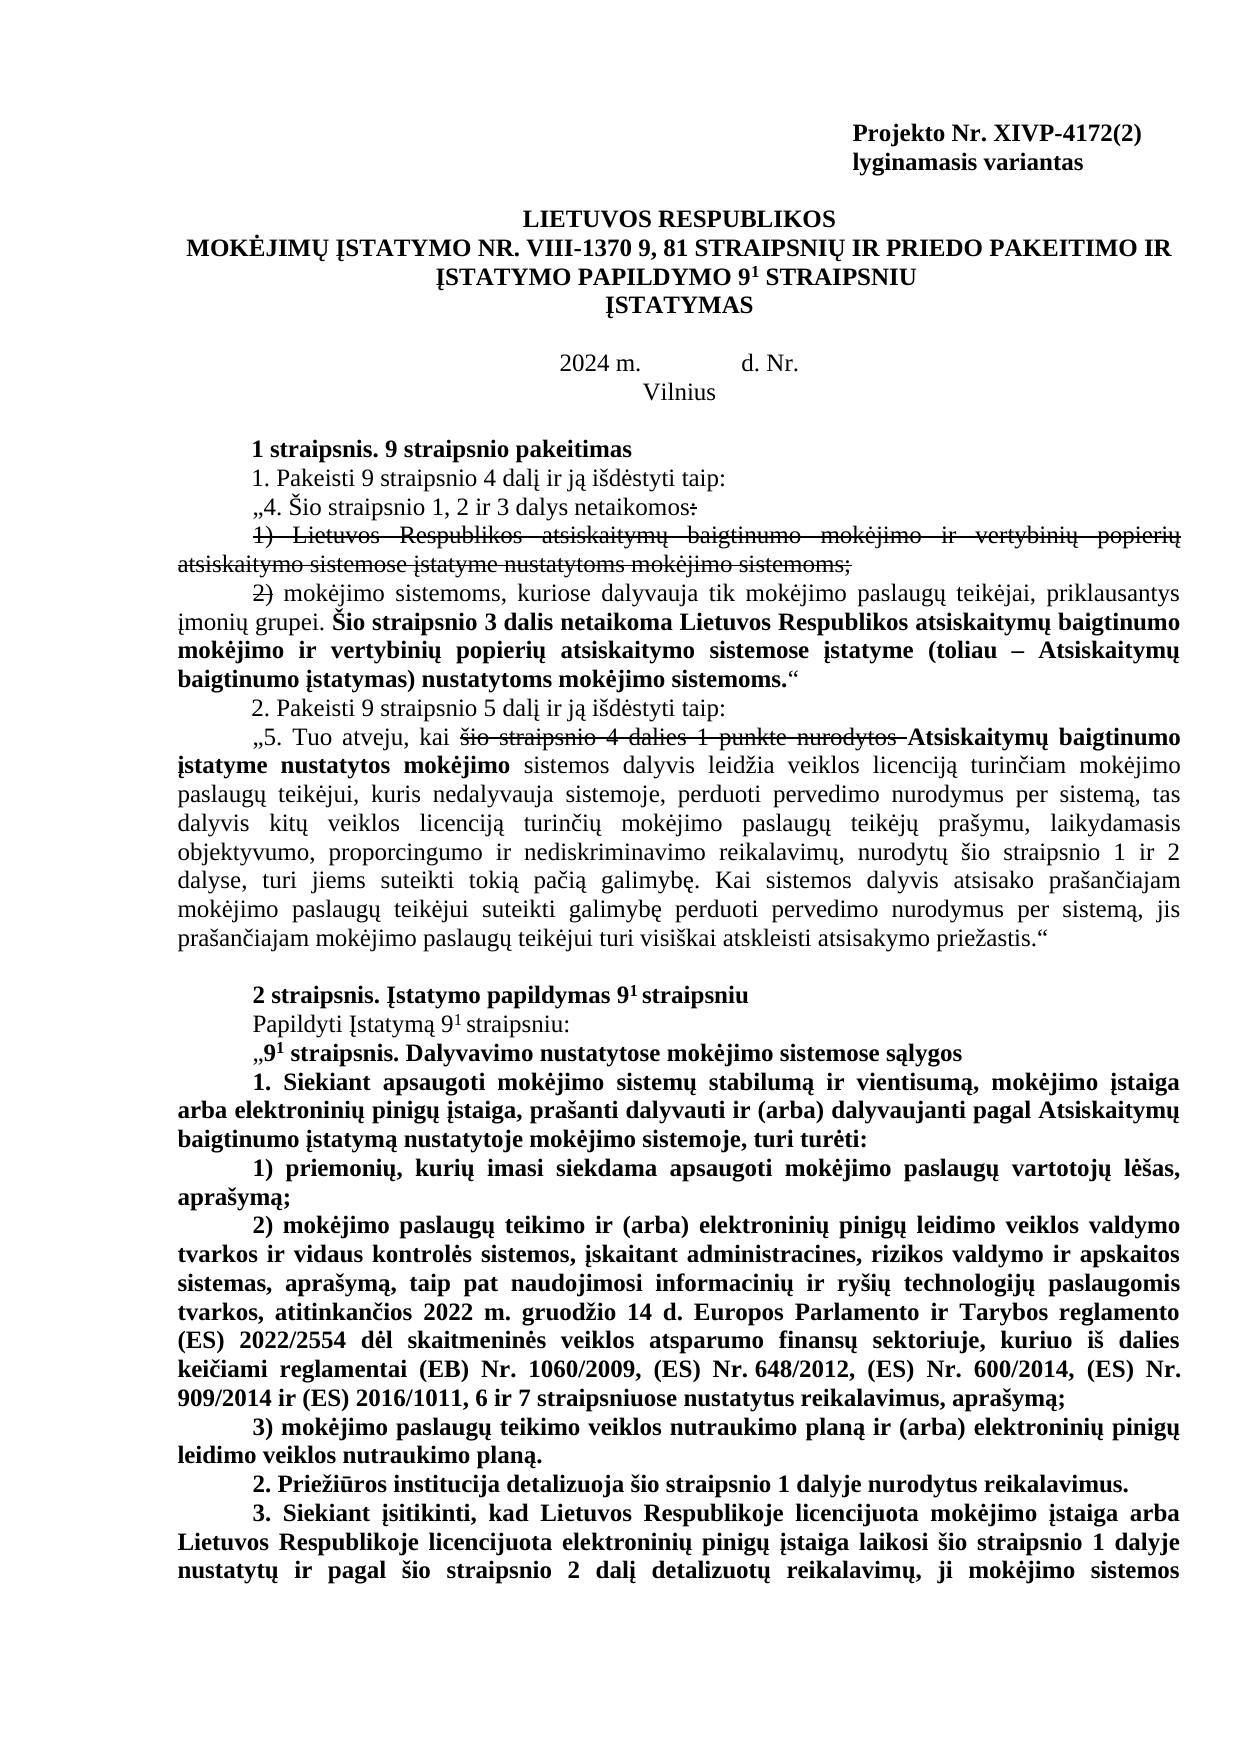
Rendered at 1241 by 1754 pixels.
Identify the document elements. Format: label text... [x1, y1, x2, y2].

text 2024 m. d. Nr. [177, 348, 1181, 377]
text 2. Priežiūros institucija detalizuoja šio straipsnio 1 dalyje nurodytus reikalavimus. [177, 1469, 1181, 1498]
text 2) mokėjimo sistemoms, kuriose dalyvauja tik mokėjimo paslaugų teikėjai, priklausantys įmonių grupei. Šio straipsnio 3 dalis netaikoma Lietuvos Respublikos atsiskaitymų baigtinumo mokėjimo ir vertybinių popierių atsiskaitymo sistemose įstatyme (toliau – Atsiskaitymų baigtinumo įstatymas) nustatytoms mokėjimo sistemoms.“ [177, 578, 1181, 693]
text 1. Pakeisti 9 straipsnio 4 dalį ir ją išdėstyti taip: [251, 463, 1181, 492]
text „91 straipsnis. Dalyvavimo nustatytose mokėjimo sistemose sąlygos [177, 1038, 1181, 1067]
text Projekto Nr. XIVP-4172(2) [852, 118, 1181, 147]
text 3) mokėjimo paslaugų teikimo veiklos nutraukimo planą ir (arba) elektroninių pinigų leidimo veiklos nutraukimo planą. [177, 1412, 1181, 1469]
text 1. Siekiant apsaugoti mokėjimo sistemų stabilumą ir vientisumą, mokėjimo įstaiga arba elektroninių pinigų įstaiga, prašanti dalyvauti ir (arba) dalyvaujanti pagal Atsiskaitymų baigtinumo įstatymą nustatytoje mokėjimo sistemoje, turi turėti: [177, 1067, 1181, 1153]
text Papildyti Įstatymą 91 straipsniu: [177, 1009, 1181, 1038]
text 1) priemonių, kurių imasi siekdama apsaugoti mokėjimo paslaugų vartotojų lėšas, aprašymą; [177, 1153, 1181, 1211]
text 2. Pakeisti 9 straipsnio 5 dalį ir ją išdėstyti taip: [251, 693, 1181, 722]
text 1 straipsnis. 9 straipsnio pakeitimas [177, 434, 1181, 463]
text ĮSTATYMAS [177, 291, 1181, 319]
text MOKĖJIMŲ ĮSTATYMO NR. VIII-1370 9, 81 STRAIPSNIŲ IR PRIEDO PAKEITIMO IR ĮSTATYMO PAPILDYMO 91 STRAIPSNIU [177, 233, 1181, 291]
text lyginamasis variantas [852, 147, 1181, 176]
text „4. Šio straipsnio 1, 2 ir 3 dalys netaikomos: [177, 492, 1181, 521]
text 2 straipsnis. Įstatymo papildymas 91 straipsniu [177, 981, 1181, 1009]
text 2) mokėjimo paslaugų teikimo ir (arba) elektroninių pinigų leidimo veiklos valdymo tvarkos ir vidaus kontrolės sistemos, įskaitant administracines, rizikos valdymo ir apskaitos sistemas, aprašymą, taip pat naudojimosi informacinių ir ryšių technologijų paslaugomis tvarkos, atitinkančios 2022 m. gruodžio 14 d. Europos Parlamento ir Tarybos reglamento (ES) 2022/2554 dėl skaitmeninės veiklos atsparumo finansų sektoriuje, kuriuo iš dalies keičiami reglamentai (EB) Nr. 1060/2009, (ES) Nr. 648/2012, (ES) Nr. 600/2014, (ES) Nr. 909/2014 ir (ES) 2016/1011, 6 ir 7 straipsniuose nustatytus reikalavimus, aprašymą; [177, 1211, 1181, 1412]
text LIETUVOS RESPUBLIKOS [177, 204, 1181, 233]
text 3. Siekiant įsitikinti, kad Lietuvos Respublikoje licencijuota mokėjimo įstaiga arba Lietuvos Respublikoje licencijuota elektroninių pinigų įstaiga laikosi šio straipsnio 1 dalyje nustatytų ir pagal šio straipsnio 2 dalį detalizuotų reikalavimų, ji mokėjimo sistemos [177, 1498, 1181, 1584]
text „5. Tuo atveju, kai šio straipsnio 4 dalies 1 punkte nurodytos Atsiskaitymų baigtinumo įstatyme nustatytos mokėjimo sistemos dalyvis leidžia veiklos licenciją turinčiam mokėjimo paslaugų teikėjui, kuris nedalyvauja sistemoje, perduoti pervedimo nurodymus per sistemą, tas dalyvis kitų veiklos licenciją turinčių mokėjimo paslaugų teikėjų prašymu, laikydamasis objektyvumo, proporcingumo ir nediskriminavimo reikalavimų, nurodytų šio straipsnio 1 ir 2 dalyse, turi jiems suteikti tokią pačią galimybę. Kai sistemos dalyvis atsisako prašančiajam mokėjimo paslaugų teikėjui suteikti galimybę perduoti pervedimo nurodymus per sistemą, jis prašančiajam mokėjimo paslaugų teikėjui turi visiškai atskleisti atsisakymo priežastis.“ [177, 722, 1181, 952]
text Vilnius [177, 377, 1181, 406]
text 1) Lietuvos Respublikos atsiskaitymų baigtinumo mokėjimo ir vertybinių popierių atsiskaitymo sistemose įstatyme nustatytoms mokėjimo sistemoms; [177, 521, 1181, 578]
